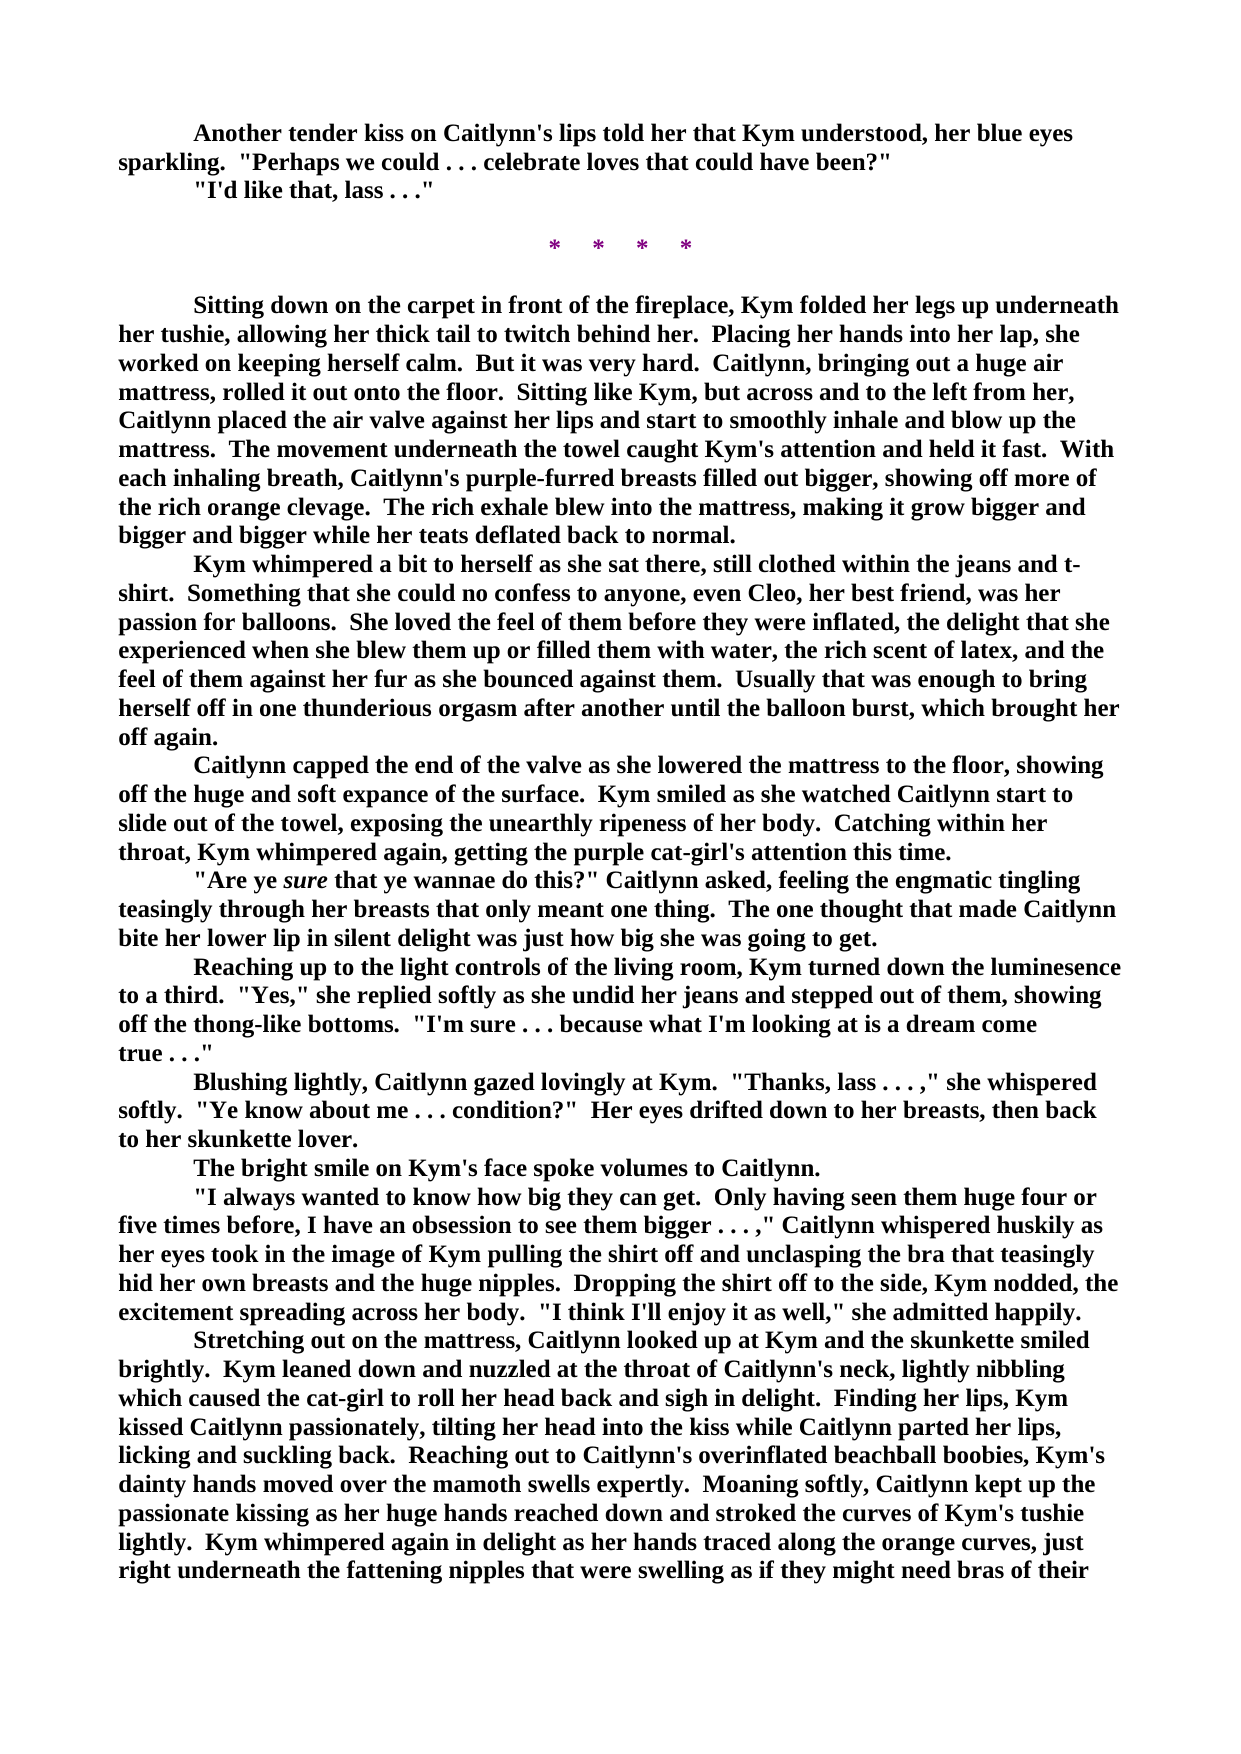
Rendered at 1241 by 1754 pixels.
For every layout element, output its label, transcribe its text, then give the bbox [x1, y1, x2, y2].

text Stretching out on the mattress, Caitlynn looked up at Kym and the skunkette smiled brightly. Kym leaned down and nuzzled at the throat of Caitlynn's neck, lightly nibbling which caused the cat-girl to roll her head back and sigh in delight. Finding her lips, Kym kissed Caitlynn passionately, tilting her head into the kiss while Caitlynn parted her lips, licking and suckling back. Reaching out to Caitlynn's overinflated beachball boobies, Kym's dainty hands moved over the mamoth swells expertly. Moaning softly, Caitlynn kept up the passionate kissing as her huge hands reached down and stroked the curves of Kym's tushie lightly. Kym whimpered again in delight as her hands traced along the orange curves, just right underneath the fattening nipples that were swelling as if they might need bras of their [118, 1326, 1122, 1584]
text * * * * [118, 233, 1122, 262]
text Blushing lightly, Caitlynn gazed lovingly at Kym. "Thanks, lass . . . ," she whispered softly. "Ye know about me . . . condition?" Her eyes drifted down to her breasts, then back to her skunkette lover. [118, 1067, 1122, 1153]
text "Are ye sure that ye wannae do this?" Caitlynn asked, feeling the engmatic tingling teasingly through her breasts that only meant one thing. The one thought that made Caitlynn bite her lower lip in silent delight was just how big she was going to get. [118, 866, 1122, 952]
text "I'd like that, lass . . ." [118, 176, 1122, 204]
text The bright smile on Kym's face spoke volumes to Caitlynn. [118, 1153, 1122, 1182]
text "I always wanted to know how big they can get. Only having seen them huge four or five times before, I have an obsession to see them bigger . . . ," Caitlynn whispered huskily as her eyes took in the image of Kym pulling the shirt off and unclasping the bra that teasingly hid her own breasts and the huge nipples. Dropping the shirt off to the side, Kym nodded, the excitement spreading across her body. "I think I'll enjoy it as well," she admitted happily. [118, 1182, 1122, 1326]
text Sitting down on the carpet in front of the fireplace, Kym folded her legs up underneath her tushie, allowing her thick tail to twitch behind her. Placing her hands into her lap, she worked on keeping herself calm. But it was very hard. Caitlynn, bringing out a huge air mattress, rolled it out onto the floor. Sitting like Kym, but across and to the left from her, Caitlynn placed the air valve against her lips and start to smoothly inhale and blow up the mattress. The movement underneath the towel caught Kym's attention and held it fast. With each inhaling breath, Caitlynn's purple-furred breasts filled out bigger, showing off more of the rich orange clevage. The rich exhale blew into the mattress, making it grow bigger and bigger and bigger while her teats deflated back to normal. [118, 291, 1122, 549]
text Caitlynn capped the end of the valve as she lowered the mattress to the floor, showing off the huge and soft expance of the surface. Kym smiled as she watched Caitlynn start to slide out of the towel, exposing the unearthly ripeness of her body. Catching within her throat, Kym whimpered again, getting the purple cat-girl's attention this time. [118, 751, 1122, 866]
text Another tender kiss on Caitlynn's lips told her that Kym understood, her blue eyes sparkling. "Perhaps we could . . . celebrate loves that could have been?" [118, 118, 1122, 176]
text Kym whimpered a bit to herself as she sat there, still clothed within the jeans and t-shirt. Something that she could no confess to anyone, even Cleo, her best friend, was her passion for balloons. She loved the feel of them before they were inflated, the delight that she experienced when she blew them up or filled them with water, the rich scent of latex, and the feel of them against her fur as she bounced against them. Usually that was enough to bring herself off in one thunderious orgasm after another until the balloon burst, which brought her off again. [118, 549, 1122, 751]
text Reaching up to the light controls of the living room, Kym turned down the luminesence to a third. "Yes," she replied softly as she undid her jeans and stepped out of them, showing off the thong-like bottoms. "I'm sure . . . because what I'm looking at is a dream come true . . ." [118, 952, 1122, 1067]
